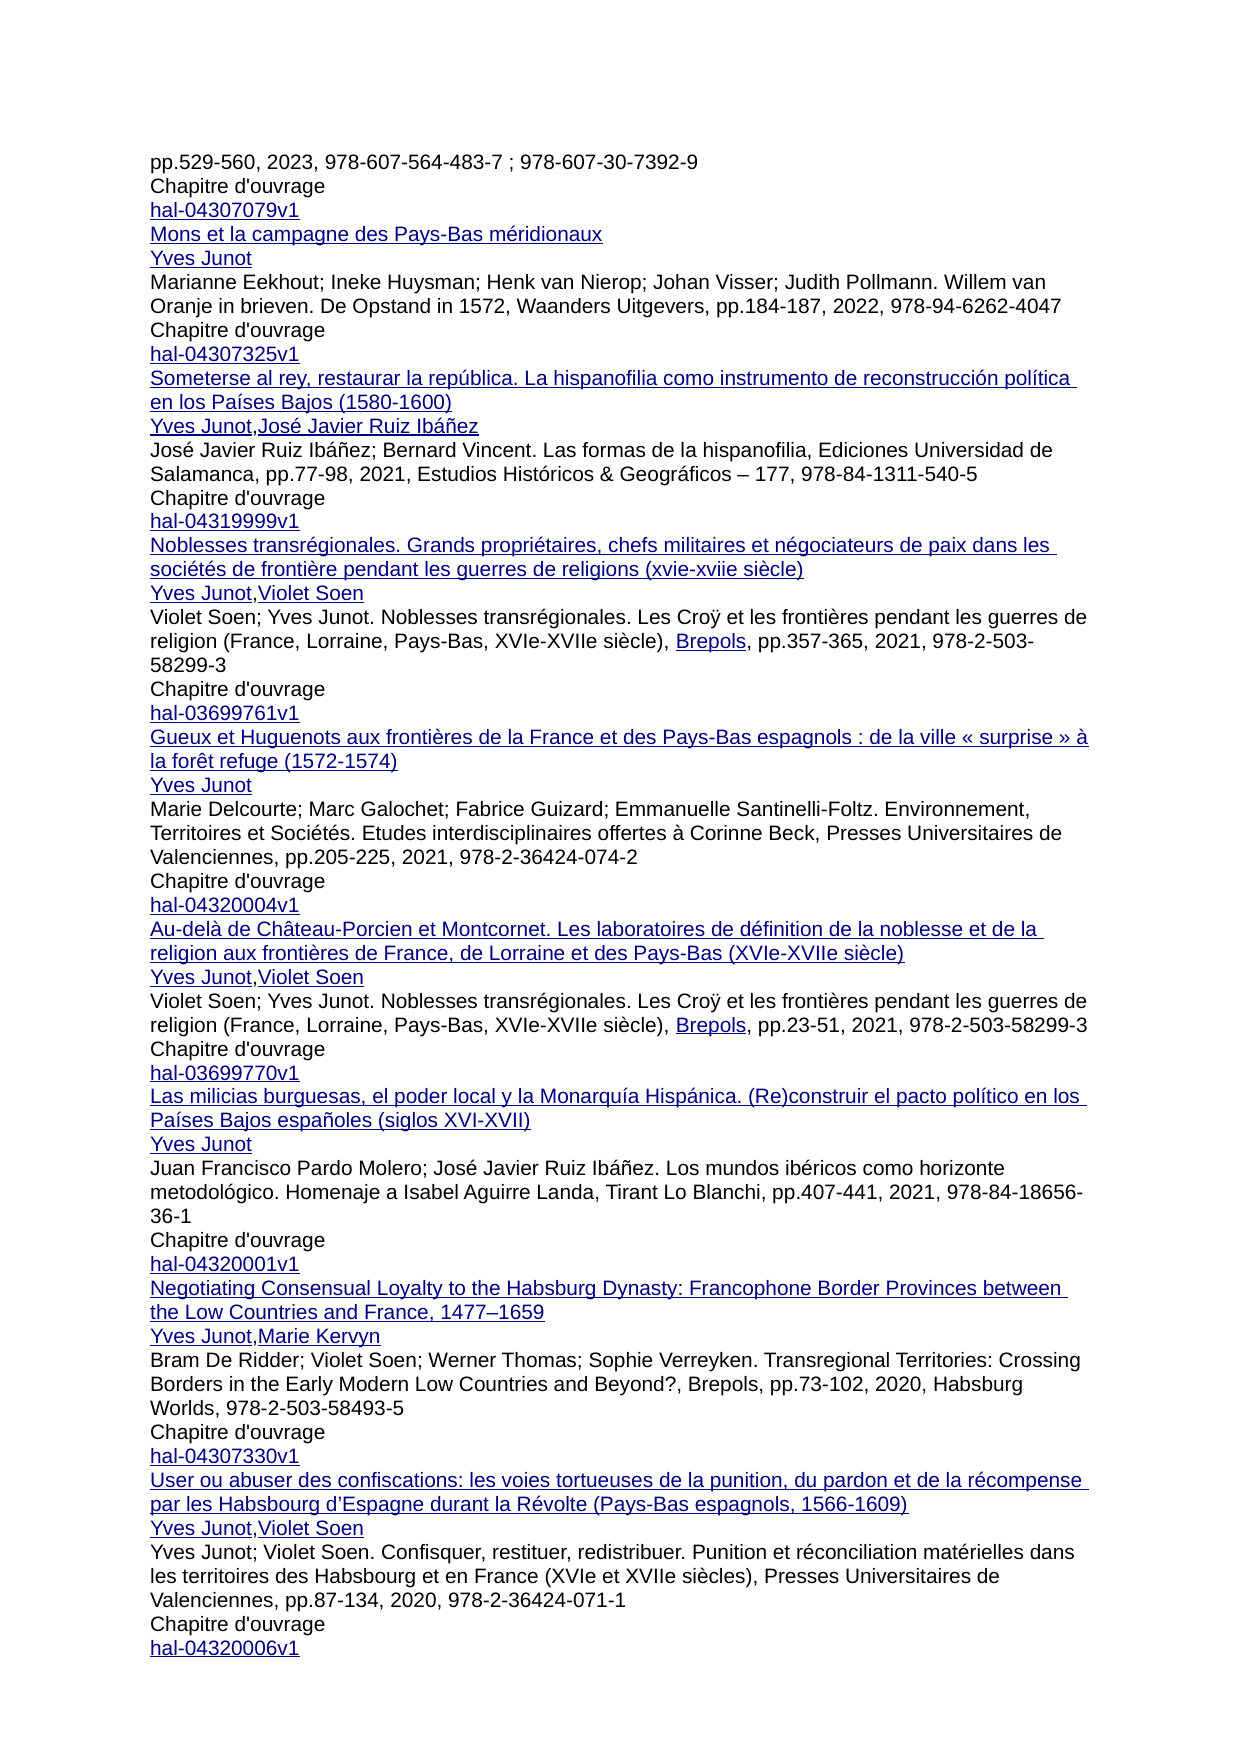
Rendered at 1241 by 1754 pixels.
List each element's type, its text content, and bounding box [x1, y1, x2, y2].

table_cell Negotiating Consensual Loyalty to the Habsburg Dynasty: Francophone Border Provinces between the Low Countries and France, 1477–1659 Yves Junot,Marie Kervyn Bram De Ridder; Violet Soen; Werner Thomas; Sophie Verreyken. Transregional Territories: Crossing Borders in the Early Modern Low Countries and Beyond?, Brepols, pp.73-102, 2020, Habsburg Worlds, 978-2-503-58493-5 Chapitre d'ouvrage hal-04307330v1 [150, 1276, 1090, 1468]
table_cell Gueux et Huguenots aux frontières de la France et des Pays-Bas espagnols : de la ville « surprise » à la forêt refuge (1572-1574) Yves Junot Marie Delcourte; Marc Galochet; Fabrice Guizard; Emmanuelle Santinelli-Foltz. Environnement, Territoires et Sociétés. Etudes interdisciplinaires offertes à Corinne Beck, Presses Universitaires de Valenciennes, pp.205-225, 2021, 978-2-36424-074-2 Chapitre d'ouvrage hal-04320004v1 [150, 725, 1090, 917]
table_cell Mons et la campagne des Pays-Bas méridionaux Yves Junot Marianne Eekhout; Ineke Huysman; Henk van Nierop; Johan Visser; Judith Pollmann. Willem van Oranje in brieven. De Opstand in 1572, Waanders Uitgevers, pp.184-187, 2022, 978-94-6262-4047 Chapitre d'ouvrage hal-04307325v1 [150, 222, 1090, 366]
table_cell Someterse al rey, restaurar la república. La hispanofilia como instrumento de reconstrucción política en los Países Bajos (1580-1600) Yves Junot,José Javier Ruiz Ibáñez José Javier Ruiz Ibáñez; Bernard Vincent. Las formas de la hispanofilia, Ediciones Universidad de Salamanca, pp.77-98, 2021, Estudios Históricos & Geográficos – 177, 978-84-1311-540-5 Chapitre d'ouvrage hal-04319999v1 [150, 366, 1090, 533]
table_cell Las milicias burguesas, el poder local y la Monarquía Hispánica. (Re)construir el pacto político en los Países Bajos españoles (siglos XVI-XVII) Yves Junot Juan Francisco Pardo Molero; José Javier Ruiz Ibáñez. Los mundos ibéricos como horizonte metodológico. Homenaje a Isabel Aguirre Landa, Tirant Lo Blanchi, pp.407-441, 2021, 978-84-18656-36-1 Chapitre d'ouvrage hal-04320001v1 [150, 1084, 1090, 1276]
table_header Percusiones de los ultramares: Africa, América y Asia en el espejo de Flandes Yves Junot Óscar Mazín; Gibran Bautista y Lugo. El espejo de las Indias Occidentales. Un mundo de mundos: interacción y reciprocidades, El Colegio de México; Universidad Nacional Autónoma de México, pp.529-560, 2023, 978-607-564-483-7 ; 978-607-30-7392-9 Chapitre d'ouvrage hal-04307079v1 [150, 150, 1090, 222]
table_cell Au-delà de Château-Porcien et Montcornet. Les laboratoires de définition de la noblesse et de la religion aux frontières de France, de Lorraine et des Pays-Bas (XVIe-XVIIe siècle) Yves Junot,Violet Soen Violet Soen; Yves Junot. Noblesses transrégionales. Les Croÿ et les frontières pendant les guerres de religion (France, Lorraine, Pays-Bas, XVIe-XVIIe siècle), Brepols, pp.23-51, 2021, 978-2-503-58299-3 Chapitre d'ouvrage hal-03699770v1 [150, 917, 1090, 1084]
table_cell User ou abuser des confiscations: les voies tortueuses de la punition, du pardon et de la récompense par les Habsbourg d’Espagne durant la Révolte (Pays-Bas espagnols, 1566-1609) Yves Junot,Violet Soen Yves Junot; Violet Soen. Confisquer, restituer, redistribuer. Punition et réconciliation matérielles dans les territoires des Habsbourg et en France (XVIe et XVIIe siècles), Presses Universitaires de Valenciennes, pp.87-134, 2020, 978-2-36424-071-1 Chapitre d'ouvrage hal-04320006v1 [150, 1468, 1090, 1659]
table_cell Noblesses transrégionales. Grands propriétaires, chefs militaires et négociateurs de paix dans les sociétés de frontière pendant les guerres de religions (xvie-xviie siècle) Yves Junot,Violet Soen Violet Soen; Yves Junot. Noblesses transrégionales. Les Croÿ et les frontières pendant les guerres de religion (France, Lorraine, Pays-Bas, XVIe-XVIIe siècle), Brepols, pp.357-365, 2021, 978-2-503-58299-3 Chapitre d'ouvrage hal-03699761v1 [150, 533, 1090, 725]
